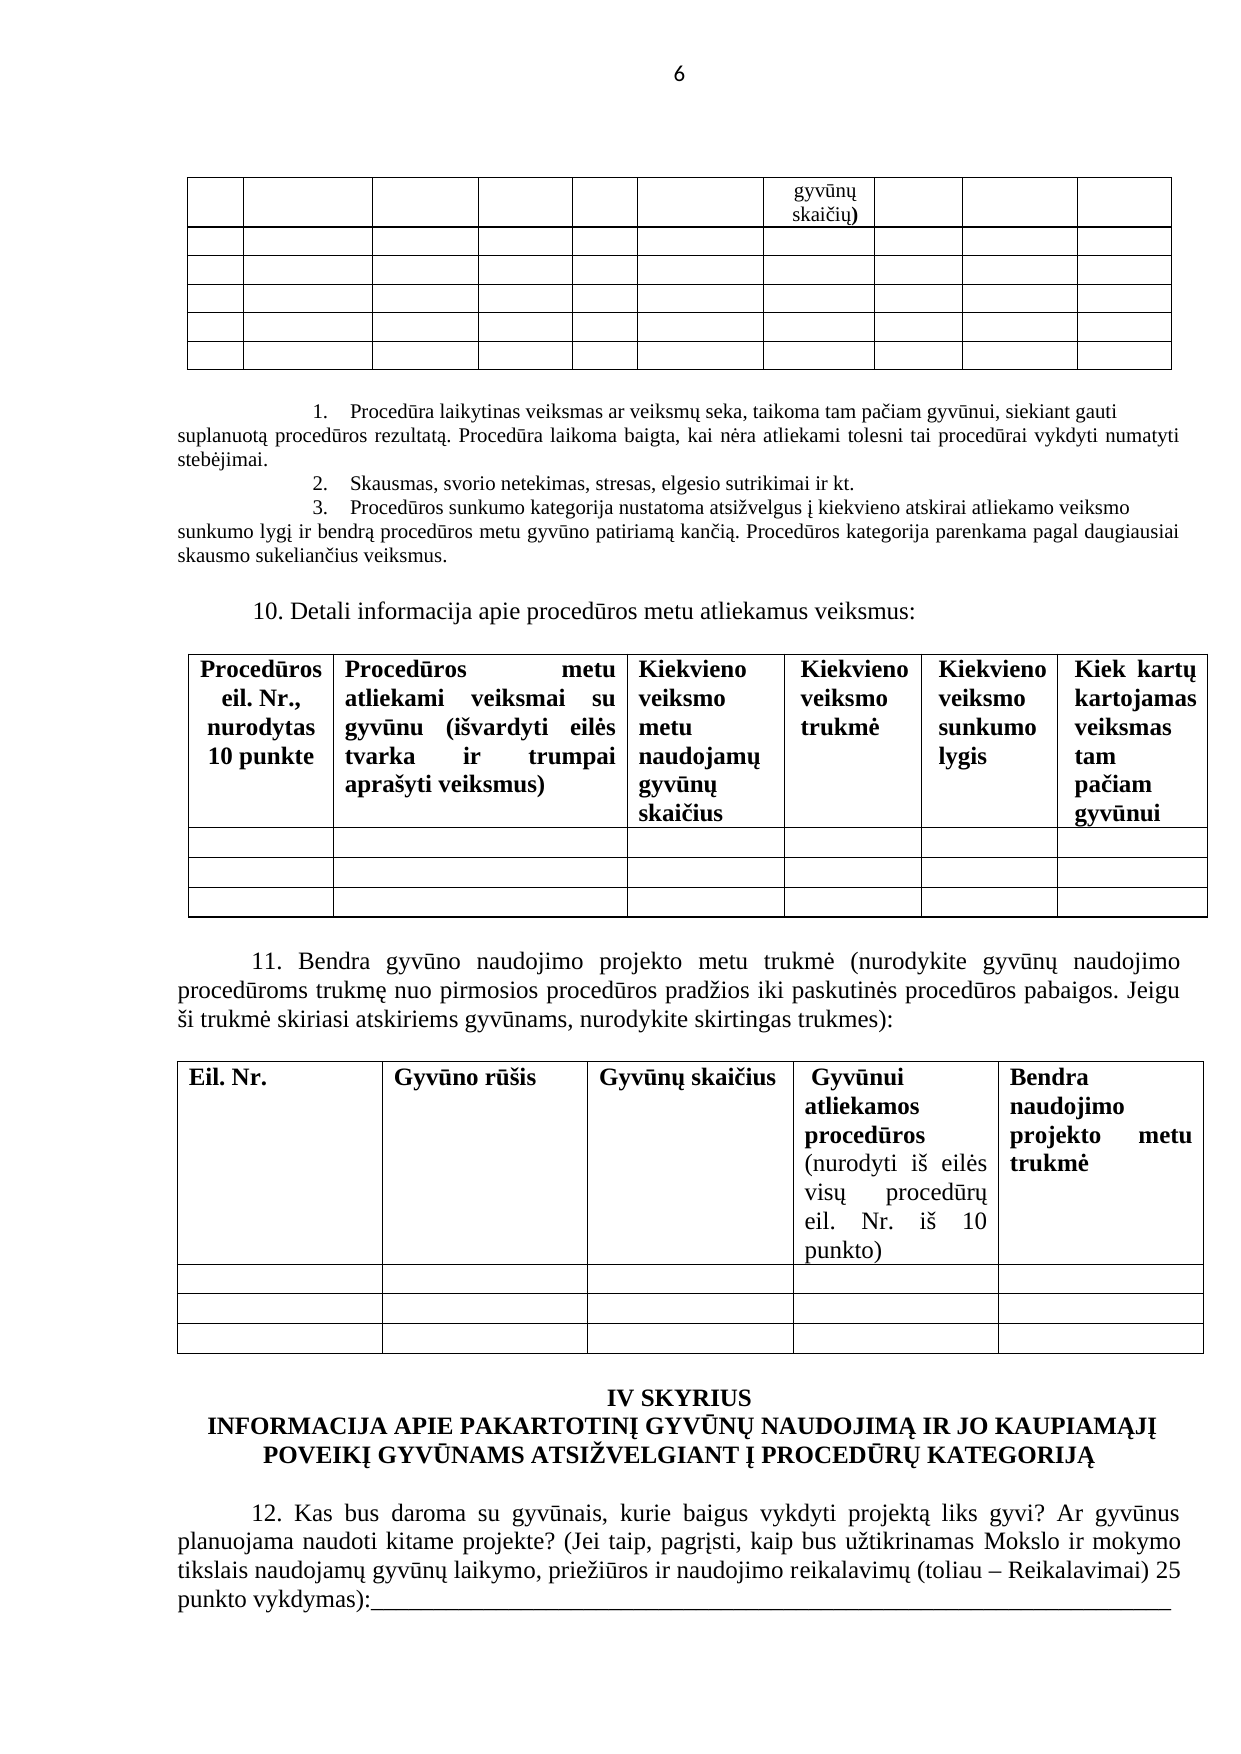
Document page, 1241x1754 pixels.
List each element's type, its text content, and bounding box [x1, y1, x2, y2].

table_header [188, 178, 243, 226]
text sunkumo lygį ir bendrą procedūros metu gyvūno patiriamą kančią. Procedūros kategorija parenkama pagal daugiausiai skausmo sukeliančius veiksmus. [177, 519, 1181, 567]
text 10. Detali informacija apie procedūros metu atliekamus veiksmus: [252, 596, 1181, 625]
table_cell [383, 1265, 587, 1293]
table_cell [178, 1265, 382, 1293]
table_cell [573, 313, 637, 341]
table_header Kiekvieno veiksmo trukmė [785, 655, 921, 827]
text 2. Skausmas, svorio netekimas, stresas, elgesio sutrikimai ir kt. [312, 471, 1181, 495]
table_cell [334, 858, 627, 887]
table_cell [479, 313, 572, 341]
table_cell [383, 1294, 587, 1323]
table_header [244, 178, 372, 226]
table_cell [764, 285, 874, 312]
table_cell [638, 285, 763, 312]
table_header Kiekvieno veiksmo sunkumo lygis [922, 655, 1057, 827]
table_cell [875, 256, 962, 283]
table_cell [334, 888, 627, 916]
table_cell [638, 342, 763, 369]
table_header Gyvūno rūšis [383, 1062, 587, 1263]
table_cell [999, 1324, 1203, 1353]
text IV SKYRIUS [177, 1383, 1181, 1411]
table_cell [1078, 313, 1171, 341]
table_cell [764, 342, 874, 369]
table_cell [244, 228, 372, 255]
table_header [963, 178, 1077, 226]
table_header [1078, 178, 1171, 226]
table_cell [1058, 888, 1207, 916]
table_cell [188, 342, 243, 369]
table_cell [785, 828, 921, 857]
table_cell [188, 285, 243, 312]
table_cell [764, 313, 874, 341]
table_cell [1078, 256, 1171, 283]
table_cell [794, 1265, 998, 1293]
table_cell [244, 313, 372, 341]
table_header Bendra naudojimo projekto metu trukmė [999, 1062, 1203, 1263]
table_cell [922, 858, 1057, 887]
text 12. Kas bus daroma su gyvūnais, kurie baigus vykdyti projektą liks gyvi? Ar gyvūnus planuojama naudoti kitame projekte? (Jei taip, pagrįsti, kaip bus užtikrinamas Mokslo ir mokymo tikslais naudojamų gyvūnų laikymo, priežiūros ir naudojimo reikalavimų (toliau – Reikalavimai) 25 punkto vykdymas):________________________________________________________________ [177, 1498, 1181, 1613]
table_cell [963, 285, 1077, 312]
table_cell [963, 228, 1077, 255]
table_cell [922, 888, 1057, 916]
table_header [638, 178, 763, 226]
table_header Procedūros metu atliekami veiksmai su gyvūnu (išvardyti eilės tvarka ir trumpai aprašyti veiksmus) [334, 655, 627, 827]
table_cell [999, 1265, 1203, 1293]
table_cell [244, 285, 372, 312]
table_cell [794, 1324, 998, 1353]
table_cell [628, 888, 784, 916]
table_cell [188, 228, 243, 255]
table_cell [189, 858, 333, 887]
table_header Gyvūnui atliekamos procedūros (nurodyti iš eilės visų procedūrų eil. Nr. iš 10 punkto) [794, 1062, 998, 1263]
table_cell [588, 1324, 793, 1353]
table_cell [244, 256, 372, 283]
text 1. Procedūra laikytinas veiksmas ar veiksmų seka, taikoma tam pačiam gyvūnui, siekiant gauti [312, 399, 1181, 423]
table_cell [875, 285, 962, 312]
table_header Kiekvieno veiksmo metu naudojamų gyvūnų skaičius [628, 655, 784, 827]
table_header [479, 178, 572, 226]
table_cell [785, 858, 921, 887]
table_cell [1058, 828, 1207, 857]
table_cell [479, 285, 572, 312]
table_cell [244, 342, 372, 369]
table_cell [188, 256, 243, 283]
table_cell [334, 828, 627, 857]
table_header [573, 178, 637, 226]
table_cell [373, 313, 478, 341]
table_header Procedūros eil. Nr., nurodytas 10 punkte [189, 655, 333, 827]
table_cell [875, 313, 962, 341]
table_header gyvūnų skaičių) [764, 178, 874, 226]
table_cell [963, 256, 1077, 283]
table_cell [189, 828, 333, 857]
table_cell [628, 828, 784, 857]
table_cell [373, 228, 478, 255]
table_cell [638, 313, 763, 341]
table_header [875, 178, 962, 226]
table_cell [963, 313, 1077, 341]
table_cell [1078, 285, 1171, 312]
table_cell [638, 228, 763, 255]
table_cell [764, 228, 874, 255]
table_cell [999, 1294, 1203, 1323]
table_cell [573, 228, 637, 255]
table_cell [922, 828, 1057, 857]
table_cell [588, 1294, 793, 1323]
table_cell [373, 256, 478, 283]
table_cell [383, 1324, 587, 1353]
table_cell [479, 228, 572, 255]
table_cell [764, 256, 874, 283]
table_cell [188, 313, 243, 341]
text 3. Procedūros sunkumo kategorija nustatoma atsižvelgus į kiekvieno atskirai atliekamo veiksmo [312, 495, 1181, 519]
text 11. Bendra gyvūno naudojimo projekto metu trukmė (nurodykite gyvūnų naudojimo procedūroms trukmę nuo pirmosios procedūros pradžios iki paskutinės procedūros pabaigos. Jeigu ši trukmė skiriasi atskiriems gyvūnams, nurodykite skirtingas trukmes): [177, 946, 1181, 1032]
table_header Gyvūnų skaičius [588, 1062, 793, 1263]
text suplanuotą procedūros rezultatą. Procedūra laikoma baigta, kai nėra atliekami tolesni tai procedūrai vykdyti numatyti stebėjimai. [177, 423, 1181, 471]
table_cell [1078, 228, 1171, 255]
table_header Kiek kartų kartojamas veiksmas tam pačiam gyvūnui [1058, 655, 1207, 827]
table_cell [373, 285, 478, 312]
table_cell [189, 888, 333, 916]
table_cell [794, 1294, 998, 1323]
table_cell [875, 342, 962, 369]
table_cell [638, 256, 763, 283]
table_cell [178, 1294, 382, 1323]
table_cell [573, 256, 637, 283]
table_cell [373, 342, 478, 369]
table_cell [479, 256, 572, 283]
text INFORMACIJA APIE pakartotinį gyvūnų naudojimą ir jo kaupiamąjį poveikį gyvūnams atsižvelgiant į procedūrų KATEGORIJĄ [177, 1411, 1181, 1469]
table_header Eil. Nr. [178, 1062, 382, 1263]
table_header [373, 178, 478, 226]
table_cell [479, 342, 572, 369]
table_cell [963, 342, 1077, 369]
table_cell [573, 285, 637, 312]
table_cell [1058, 858, 1207, 887]
table_cell [588, 1265, 793, 1293]
table_cell [178, 1324, 382, 1353]
table_cell [628, 858, 784, 887]
table_cell [573, 342, 637, 369]
table_cell [875, 228, 962, 255]
table_cell [1078, 342, 1171, 369]
table_cell [785, 888, 921, 916]
